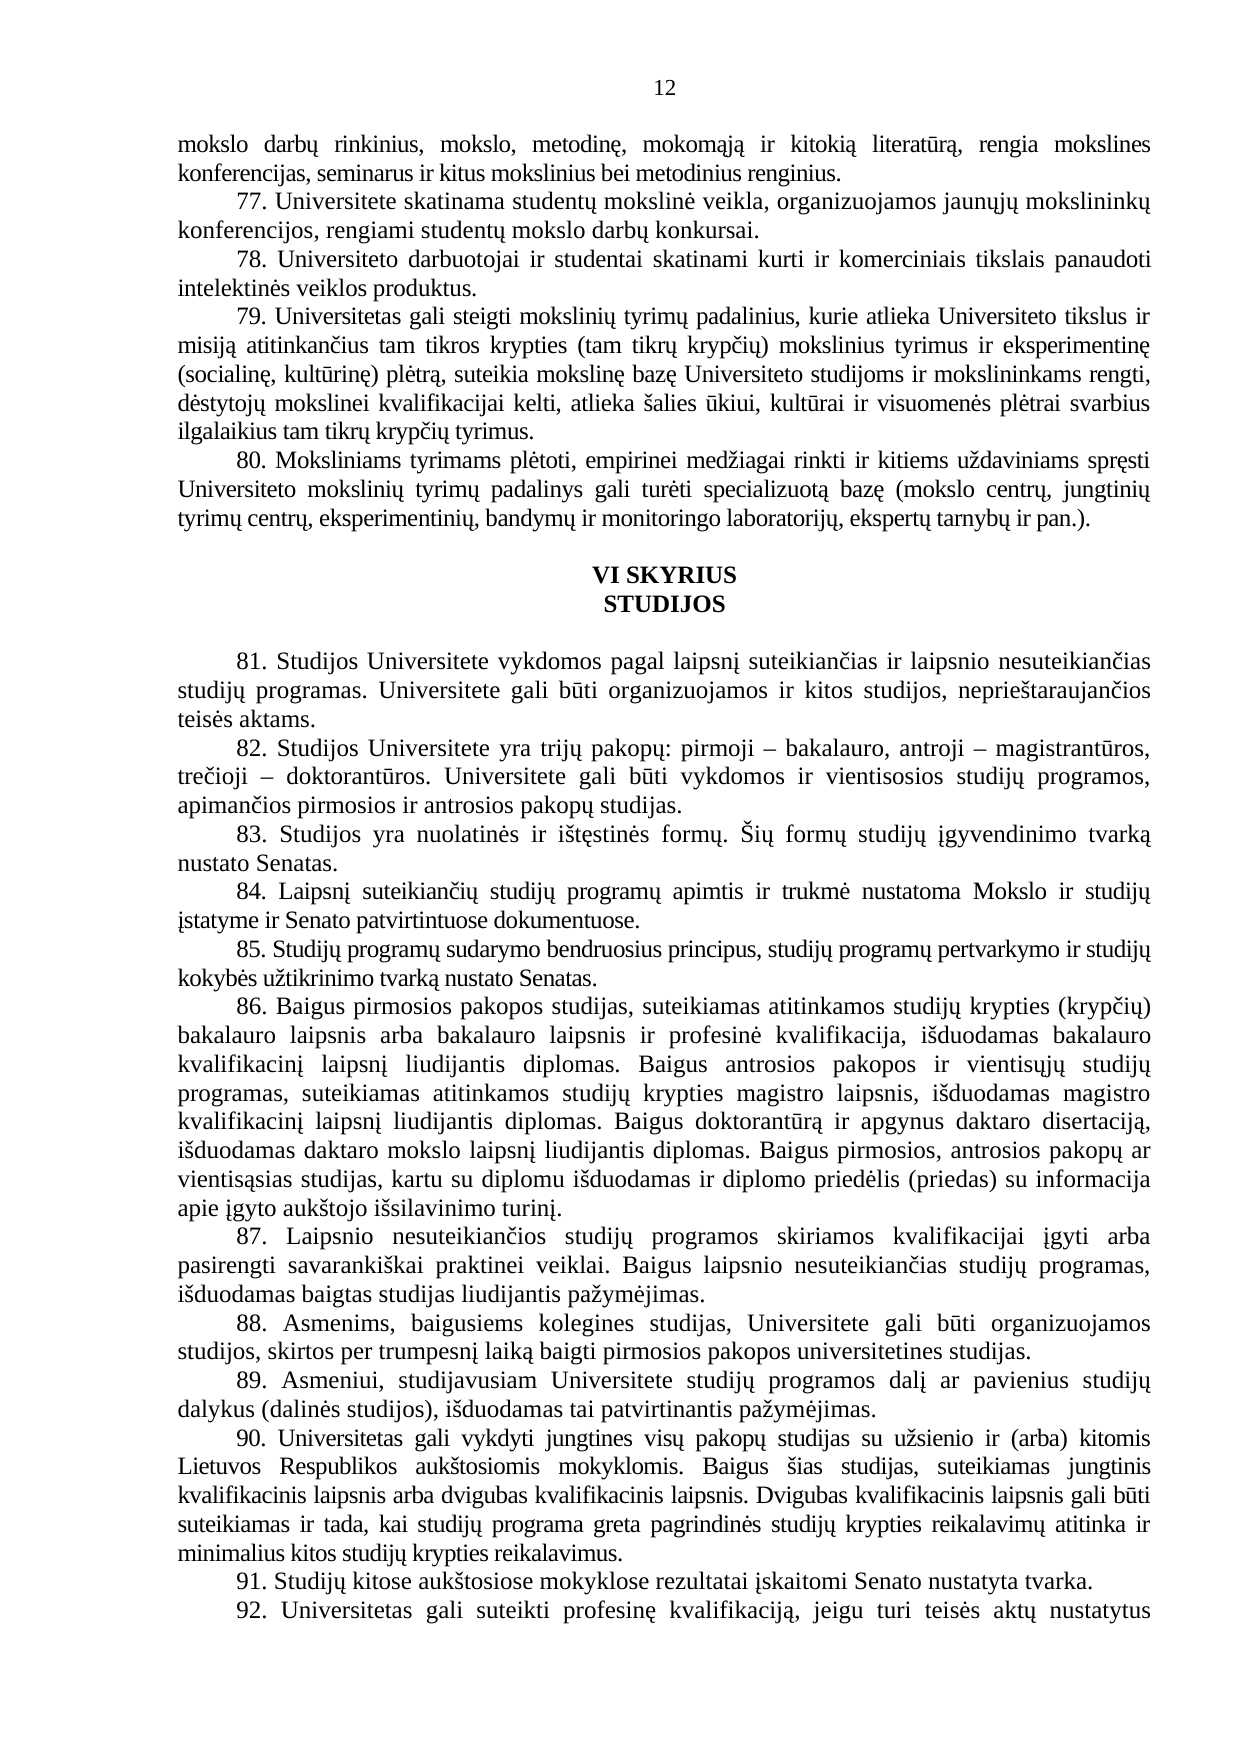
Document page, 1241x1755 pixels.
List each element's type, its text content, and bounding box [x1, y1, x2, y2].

text STUDIJOS [177, 589, 1152, 618]
text 92. Universitetas gali suteikti profesinę kvalifikaciją, jeigu turi teisės aktų nustatytus [177, 1595, 1152, 1624]
text 89. Asmeniui, studijavusiam Universitete studijų programos dalį ar pavienius studijų dalykus (dalinės studijos), išduodamas tai patvirtinantis pažymėjimas. [177, 1365, 1152, 1423]
text 87. Laipsnio nesuteikiančios studijų programos skiriamos kvalifikacijai įgyti arba pasirengti savarankiškai praktinei veiklai. Baigus laipsnio nesuteikiančias studijų programas, išduodamas baigtas studijas liudijantis pažymėjimas. [177, 1221, 1152, 1308]
text mokslo darbų rinkinius, mokslo, metodinę, mokomąją ir kitokią literatūrą, rengia mokslines konferencijas, seminarus ir kitus mokslinius bei metodinius renginius. [177, 129, 1152, 186]
text 78. Universiteto darbuotojai ir studentai skatinami kurti ir komerciniais tikslais panaudoti intelektinės veiklos produktus. [177, 244, 1152, 301]
text 90. Universitetas gali vykdyti jungtines visų pakopų studijas su užsienio ir (arba) kitomis Lietuvos Respublikos aukštosiomis mokyklomis. Baigus šias studijas, suteikiamas jungtinis kvalifikacinis laipsnis arba dvigubas kvalifikacinis laipsnis. Dvigubas kvalifikacinis laipsnis gali būti suteikiamas ir tada, kai studijų programa greta pagrindinės studijų krypties reikalavimų atitinka ir minimalius kitos studijų krypties reikalavimus. [177, 1423, 1152, 1566]
text 86. Baigus pirmosios pakopos studijas, suteikiamas atitinkamos studijų krypties (krypčių) bakalauro laipsnis arba bakalauro laipsnis ir profesinė kvalifikacija, išduodamas bakalauro kvalifikacinį laipsnį liudijantis diplomas. Baigus antrosios pakopos ir vientisųjų studijų programas, suteikiamas atitinkamos studijų krypties magistro laipsnis, išduodamas magistro kvalifikacinį laipsnį liudijantis diplomas. Baigus doktorantūrą ir apgynus daktaro disertaciją, išduodamas daktaro mokslo laipsnį liudijantis diplomas. Baigus pirmosios, antrosios pakopų ar vientisąsias studijas, kartu su diplomu išduodamas ir diplomo priedėlis (priedas) su informacija apie įgyto aukštojo išsilavinimo turinį. [177, 991, 1152, 1221]
text 82. Studijos Universitete yra trijų pakopų: pirmoji – bakalauro, antroji – magistrantūros, trečioji – doktorantūros. Universitete gali būti vykdomos ir vientisosios studijų programos, apimančios pirmosios ir antrosios pakopų studijas. [177, 733, 1152, 819]
text 83. Studijos yra nuolatinės ir ištęstinės formų. Šių formų studijų įgyvendinimo tvarką nustato Senatas. [177, 819, 1152, 876]
text 84. Laipsnį suteikiančių studijų programų apimtis ir trukmė nustatoma Mokslo ir studijų įstatyme ir Senato patvirtintuose dokumentuose. [177, 876, 1152, 934]
text 79. Universitetas gali steigti mokslinių tyrimų padalinius, kurie atlieka Universiteto tikslus ir misiją atitinkančius tam tikros krypties (tam tikrų krypčių) mokslinius tyrimus ir eksperimentinę (socialinę, kultūrinę) plėtrą, suteikia mokslinę bazę Universiteto studijoms ir mokslininkams rengti, dėstytojų mokslinei kvalifikacijai kelti, atlieka šalies ūkiui, kultūrai ir visuomenės plėtrai svarbius ilgalaikius tam tikrų krypčių tyrimus. [177, 301, 1152, 445]
text 81. Studijos Universitete vykdomos pagal laipsnį suteikiančias ir laipsnio nesuteikiančias studijų programas. Universitete gali būti organizuojamos ir kitos studijos, neprieštaraujančios teisės aktams. [177, 646, 1152, 733]
text 85. Studijų programų sudarymo bendruosius principus, studijų programų pertvarkymo ir studijų kokybės užtikrinimo tvarką nustato Senatas. [177, 934, 1152, 991]
text 80. Moksliniams tyrimams plėtoti, empirinei medžiagai rinkti ir kitiems uždaviniams spręsti Universiteto mokslinių tyrimų padalinys gali turėti specializuotą bazę (mokslo centrų, jungtinių tyrimų centrų, eksperimentinių, bandymų ir monitoringo laboratorijų, ekspertų tarnybų ir pan.). [177, 445, 1152, 531]
text vi SKYRIUS [177, 560, 1152, 589]
text 91. Studijų kitose aukštosiose mokyklose rezultatai įskaitomi Senato nustatyta tvarka. [177, 1566, 1152, 1595]
text 88. Asmenims, baigusiems kolegines studijas, Universitete gali būti organizuojamos studijos, skirtos per trumpesnį laiką baigti pirmosios pakopos universitetines studijas. [177, 1308, 1152, 1365]
text 77. Universitete skatinama studentų mokslinė veikla, organizuojamos jaunųjų mokslininkų konferencijos, rengiami studentų mokslo darbų konkursai. [177, 186, 1152, 244]
